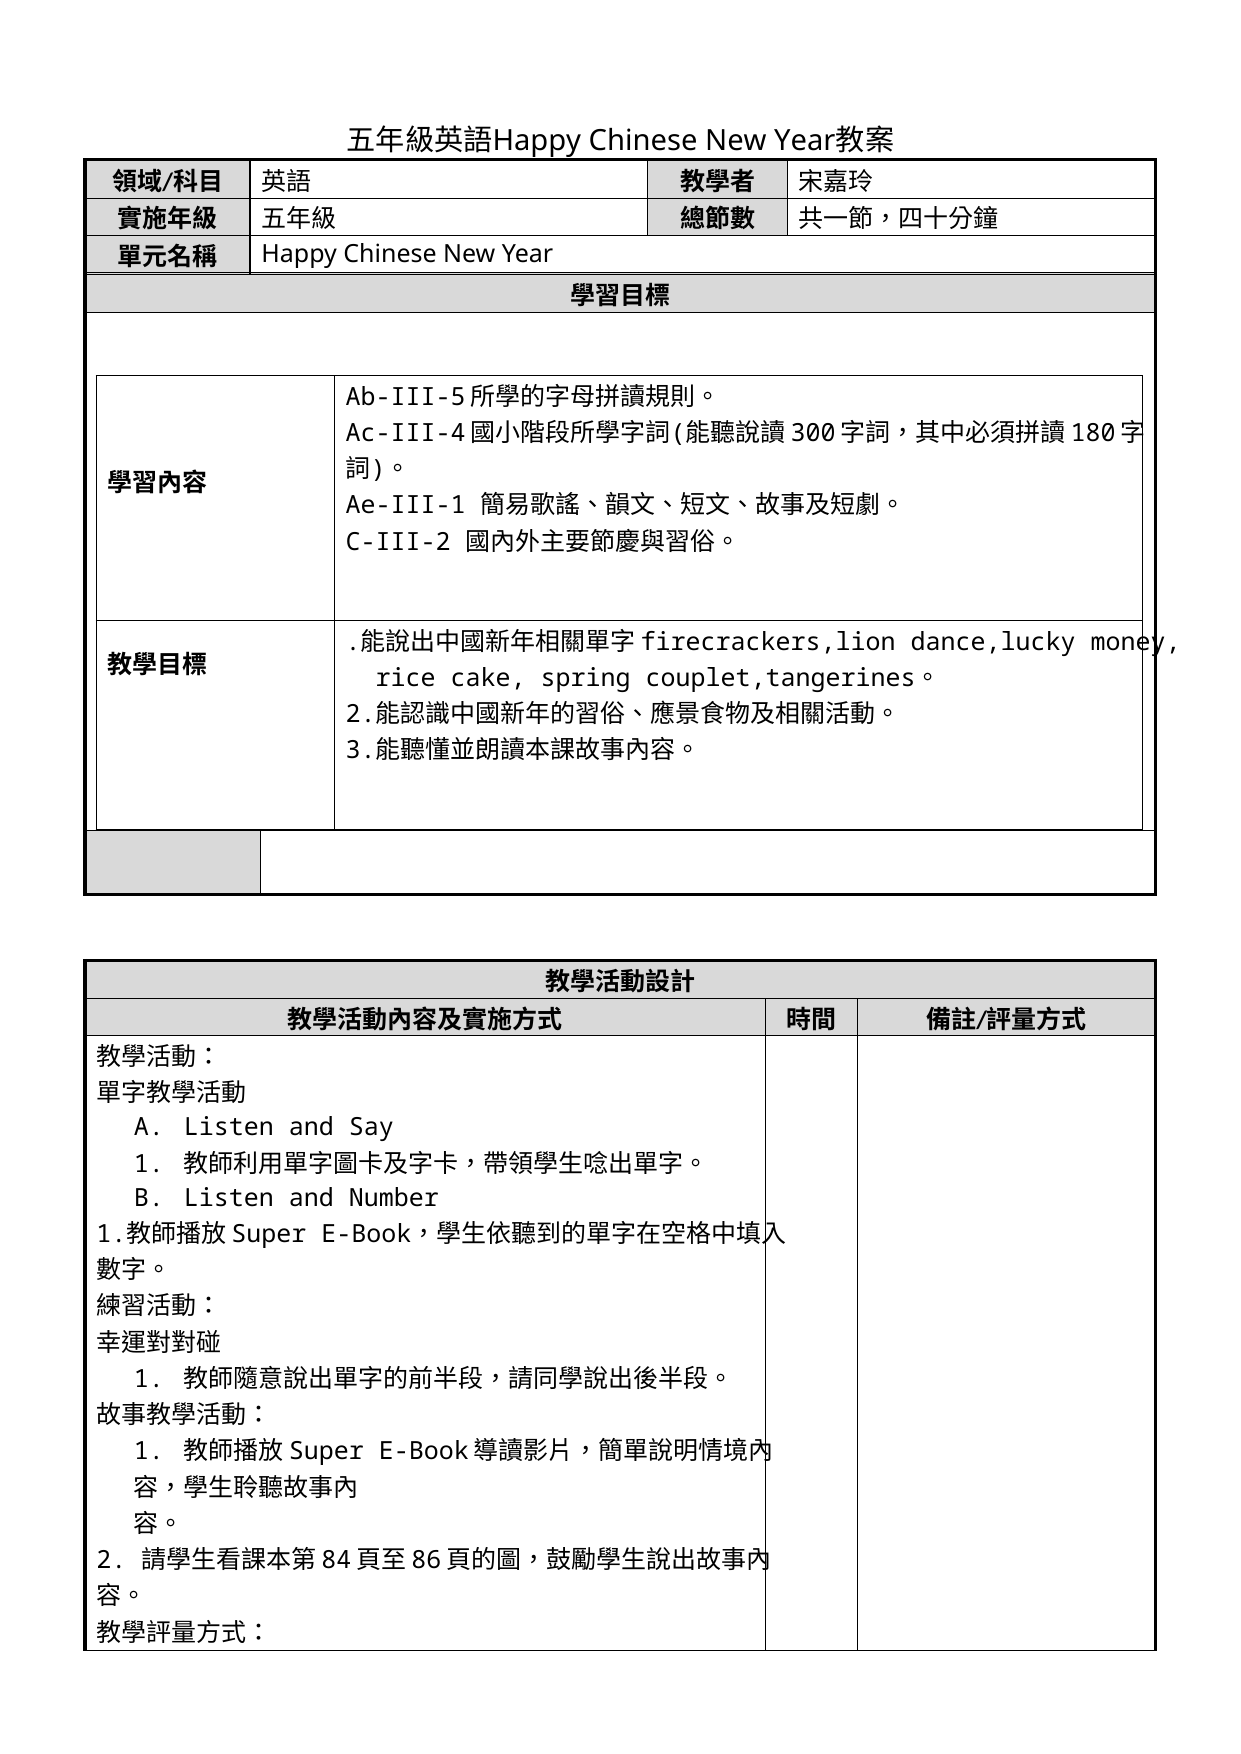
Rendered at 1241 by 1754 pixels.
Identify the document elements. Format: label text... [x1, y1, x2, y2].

table_cell 實施年級 [87, 199, 249, 235]
table_cell 備註/評量方式 [858, 999, 1154, 1035]
table_cell 學習目標 [87, 275, 1154, 312]
table_cell Happy Chinese New Year [251, 236, 1154, 272]
table_cell [87, 313, 1154, 829]
table_cell 共一節，四十分鐘 [788, 199, 1154, 235]
table_cell 教學目標 [97, 621, 334, 828]
table_header 學習內容 [97, 376, 334, 620]
table_cell .能說出中國新年相關單字firecrackers,lion dance,lucky money, rice cake, spring couplet,tangerines。 2.能認識中國新年的習俗、應景食物及相關活動。 3.能聽懂並朗讀本課故事內容。 [335, 621, 1142, 828]
table_header 教學活動設計 [87, 962, 1154, 998]
table_header 英語 [251, 161, 647, 198]
table_cell [766, 1036, 857, 1649]
table_header Ab-III-5所學的字母拼讀規則。 Ac-III-4國小階段所學字詞(能聽說讀300字詞，其中必須拼讀180字詞)。 Ae-III-1 簡易歌謠、韻文、短文、故事及短劇。 C-III-2 國內外主要節慶與習俗。 [335, 376, 1142, 620]
table_cell 總節數 [648, 199, 787, 235]
table_cell 教學活動： 單字教學活動 Listen and Say 教師利用單字圖卡及字卡，帶領學生唸出單字。 Listen and Number 1.教師播放Super E-Book，學生依聽到的單字在空格中填入數字。 練習活動： 幸運對對碰 教師隨意說出單字的前半段，請同學說出後半段。 故事教學活動： 教師播放Super E-Book導讀影片，簡單說明情境內容，學生聆聽故事內 容。 2. 請學生看課本第84頁至86頁的圖，鼓勵學生說出故事內容。 教學評量方式： 請學生完成課本第86頁的Read and Choose閱讀理解題目，再根據故事內 容寫出正確答案。 觀察的工具和觀察焦點： 學生能夠了解故事內容並完成閱讀理解題目。 [87, 1036, 765, 1649]
table_header 宋嘉玲 [788, 161, 1154, 198]
table_header 教學者 [648, 161, 787, 198]
table_cell 教學活動內容及實施方式 [87, 999, 765, 1035]
table_cell 時間 [766, 999, 857, 1035]
table_cell 學生能夠了解故事內容並完成閱讀理解題目。 [858, 1036, 1154, 1649]
table_cell [87, 831, 260, 893]
table_cell 單元名稱 [87, 236, 249, 272]
text 五年級英語Happy Chinese New Year教案 [75, 96, 1165, 158]
table_header 領域/科目 [87, 161, 249, 198]
table_cell [261, 831, 1154, 893]
table_cell 五年級 [251, 199, 647, 235]
